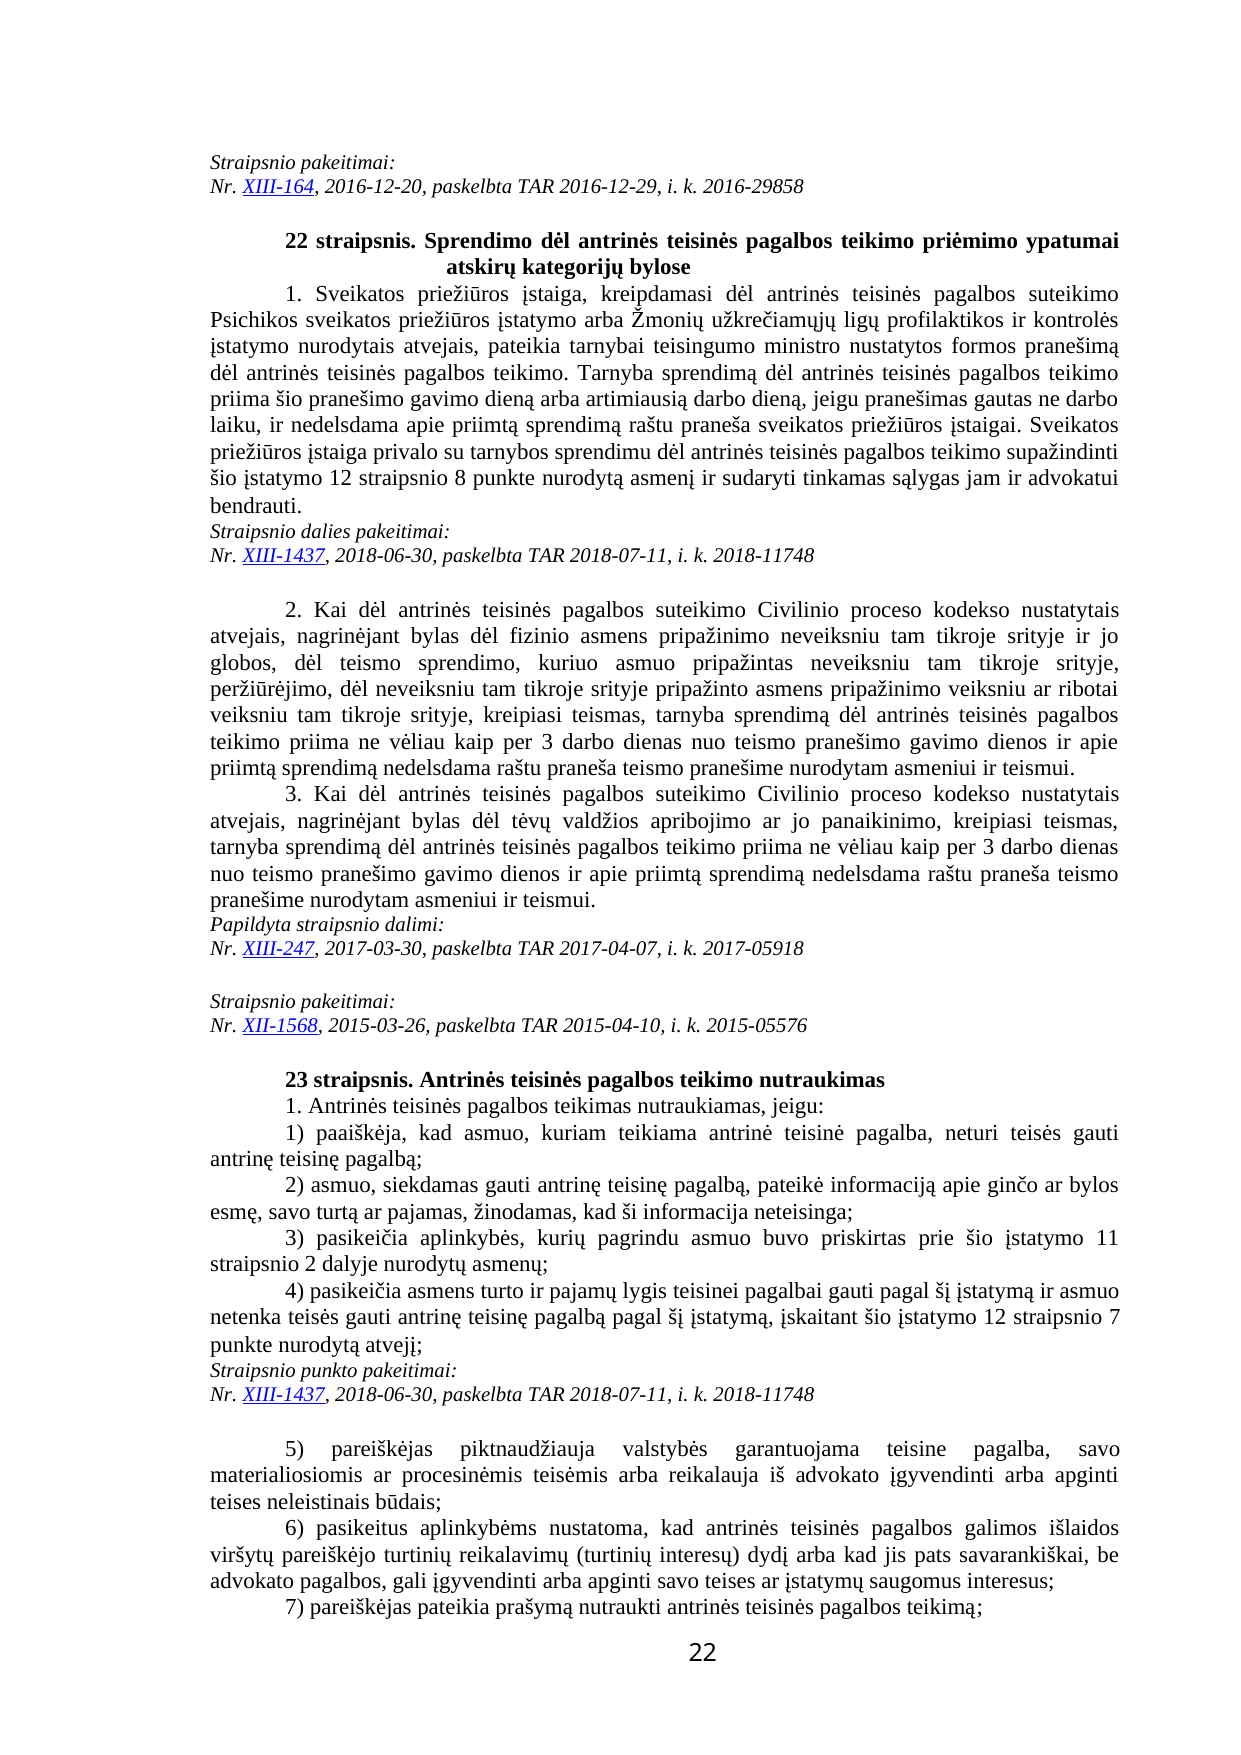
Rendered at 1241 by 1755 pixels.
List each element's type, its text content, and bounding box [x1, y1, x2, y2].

text 23 straipsnis. Antrinės teisinės pagalbos teikimo nutraukimas [210, 1066, 1120, 1092]
text 4) pasikeičia asmens turto ir pajamų lygis teisinei pagalbai gauti pagal šį įstatymą ir asmuo netenka teisės gauti antrinę teisinę pagalbą pagal šį įstatymą, įskaitant šio įstatymo 12 straipsnio 7 punkte nurodytą atvejį; [210, 1277, 1120, 1358]
text 1. Antrinės teisinės pagalbos teikimas nutraukiamas, jeigu: [210, 1092, 1120, 1119]
text Nr. XIII-1437, 2018-06-30, paskelbta TAR 2018-07-11, i. k. 2018-11748 [210, 543, 1120, 567]
text Papildyta straipsnio dalimi: [210, 912, 1120, 936]
text 2) asmuo, siekdamas gauti antrinę teisinę pagalbą, pateikė informaciją apie ginčo ar bylos esmę, savo turtą ar pajamas, žinodamas, kad ši informacija neteisinga; [210, 1171, 1120, 1224]
text Nr. XIII-247, 2017-03-30, paskelbta TAR 2017-04-07, i. k. 2017-05918 [210, 936, 1120, 960]
text 6) pasikeitus aplinkybėms nustatoma, kad antrinės teisinės pagalbos galimos išlaidos viršytų pareiškėjo turtinių reikalavimų (turtinių interesų) dydį arba kad jis pats savarankiškai, be advokato pagalbos, gali įgyvendinti arba apginti savo teises ar įstatymų saugomus interesus; [210, 1514, 1120, 1593]
text Nr. XIII-1437, 2018-06-30, paskelbta TAR 2018-07-11, i. k. 2018-11748 [210, 1382, 1120, 1406]
text 3. Kai dėl antrinės teisinės pagalbos suteikimo Civilinio proceso kodekso nustatytais atvejais, nagrinėjant bylas dėl tėvų valdžios apribojimo ar jo panaikinimo, kreipiasi teismas, tarnyba sprendimą dėl antrinės teisinės pagalbos teikimo priima ne vėliau kaip per 3 darbo dienas nuo teismo pranešimo gavimo dienos ir apie priimtą sprendimą nedelsdama raštu praneša teismo pranešime nurodytam asmeniui ir teismui. [210, 781, 1120, 912]
text 7) pareiškėjas pateikia prašymą nutraukti antrinės teisinės pagalbos teikimą; [210, 1593, 1120, 1620]
text 1. Sveikatos priežiūros įstaiga, kreipdamasi dėl antrinės teisinės pagalbos suteikimo Psichikos sveikatos priežiūros įstatymo arba Žmonių užkrečiamųjų ligų profilaktikos ir kontrolės įstatymo nurodytais atvejais, pateikia tarnybai teisingumo ministro nustatytos formos pranešimą dėl antrinės teisinės pagalbos teikimo. Tarnyba sprendimą dėl antrinės teisinės pagalbos teikimo priima šio pranešimo gavimo dieną arba artimiausią darbo dieną, jeigu pranešimas gautas ne darbo laiku, ir nedelsdama apie priimtą sprendimą raštu praneša sveikatos priežiūros įstaigai. Sveikatos priežiūros įstaiga privalo su tarnybos sprendimu dėl antrinės teisinės pagalbos teikimo supažindinti šio įstatymo 12 straipsnio 8 punkte nurodytą asmenį ir sudaryti tinkamas sąlygas jam ir advokatui bendrauti. [210, 279, 1120, 519]
text 22 straipsnis. Sprendimo dėl antrinės teisinės pagalbos teikimo priėmimo ypatumai atskirų kategorijų bylose [285, 227, 1120, 279]
text 5) pareiškėjas piktnaudžiauja valstybės garantuojama teisine pagalba, savo materialiosiomis ar procesinėmis teisėmis arba reikalauja iš advokato įgyvendinti arba apginti teises neleistinais būdais; [210, 1435, 1120, 1514]
text Straipsnio punkto pakeitimai: [210, 1358, 1120, 1382]
text 1) paaiškėja, kad asmuo, kuriam teikiama antrinė teisinė pagalba, neturi teisės gauti antrinę teisinę pagalbą; [210, 1119, 1120, 1171]
text Nr. XIII-164, 2016-12-20, paskelbta TAR 2016-12-29, i. k. 2016-29858 [210, 174, 1120, 198]
text Straipsnio pakeitimai: [210, 150, 1120, 174]
text Straipsnio pakeitimai: [210, 989, 1120, 1013]
text Nr. XII-1568, 2015-03-26, paskelbta TAR 2015-04-10, i. k. 2015-05576 [210, 1013, 1120, 1037]
text 3) pasikeičia aplinkybės, kurių pagrindu asmuo buvo priskirtas prie šio įstatymo 11 straipsnio 2 dalyje nurodytų asmenų; [210, 1224, 1120, 1277]
text 2. Kai dėl antrinės teisinės pagalbos suteikimo Civilinio proceso kodekso nustatytais atvejais, nagrinėjant bylas dėl fizinio asmens pripažinimo neveiksniu tam tikroje srityje ir jo globos, dėl teismo sprendimo, kuriuo asmuo pripažintas neveiksniu tam tikroje srityje, peržiūrėjimo, dėl neveiksniu tam tikroje srityje pripažinto asmens pripažinimo veiksniu ar ribotai veiksniu tam tikroje srityje, kreipiasi teismas, tarnyba sprendimą dėl antrinės teisinės pagalbos teikimo priima ne vėliau kaip per 3 darbo dienas nuo teismo pranešimo gavimo dienos ir apie priimtą sprendimą nedelsdama raštu praneša teismo pranešime nurodytam asmeniui ir teismui. [210, 596, 1120, 781]
text Straipsnio dalies pakeitimai: [210, 519, 1120, 543]
